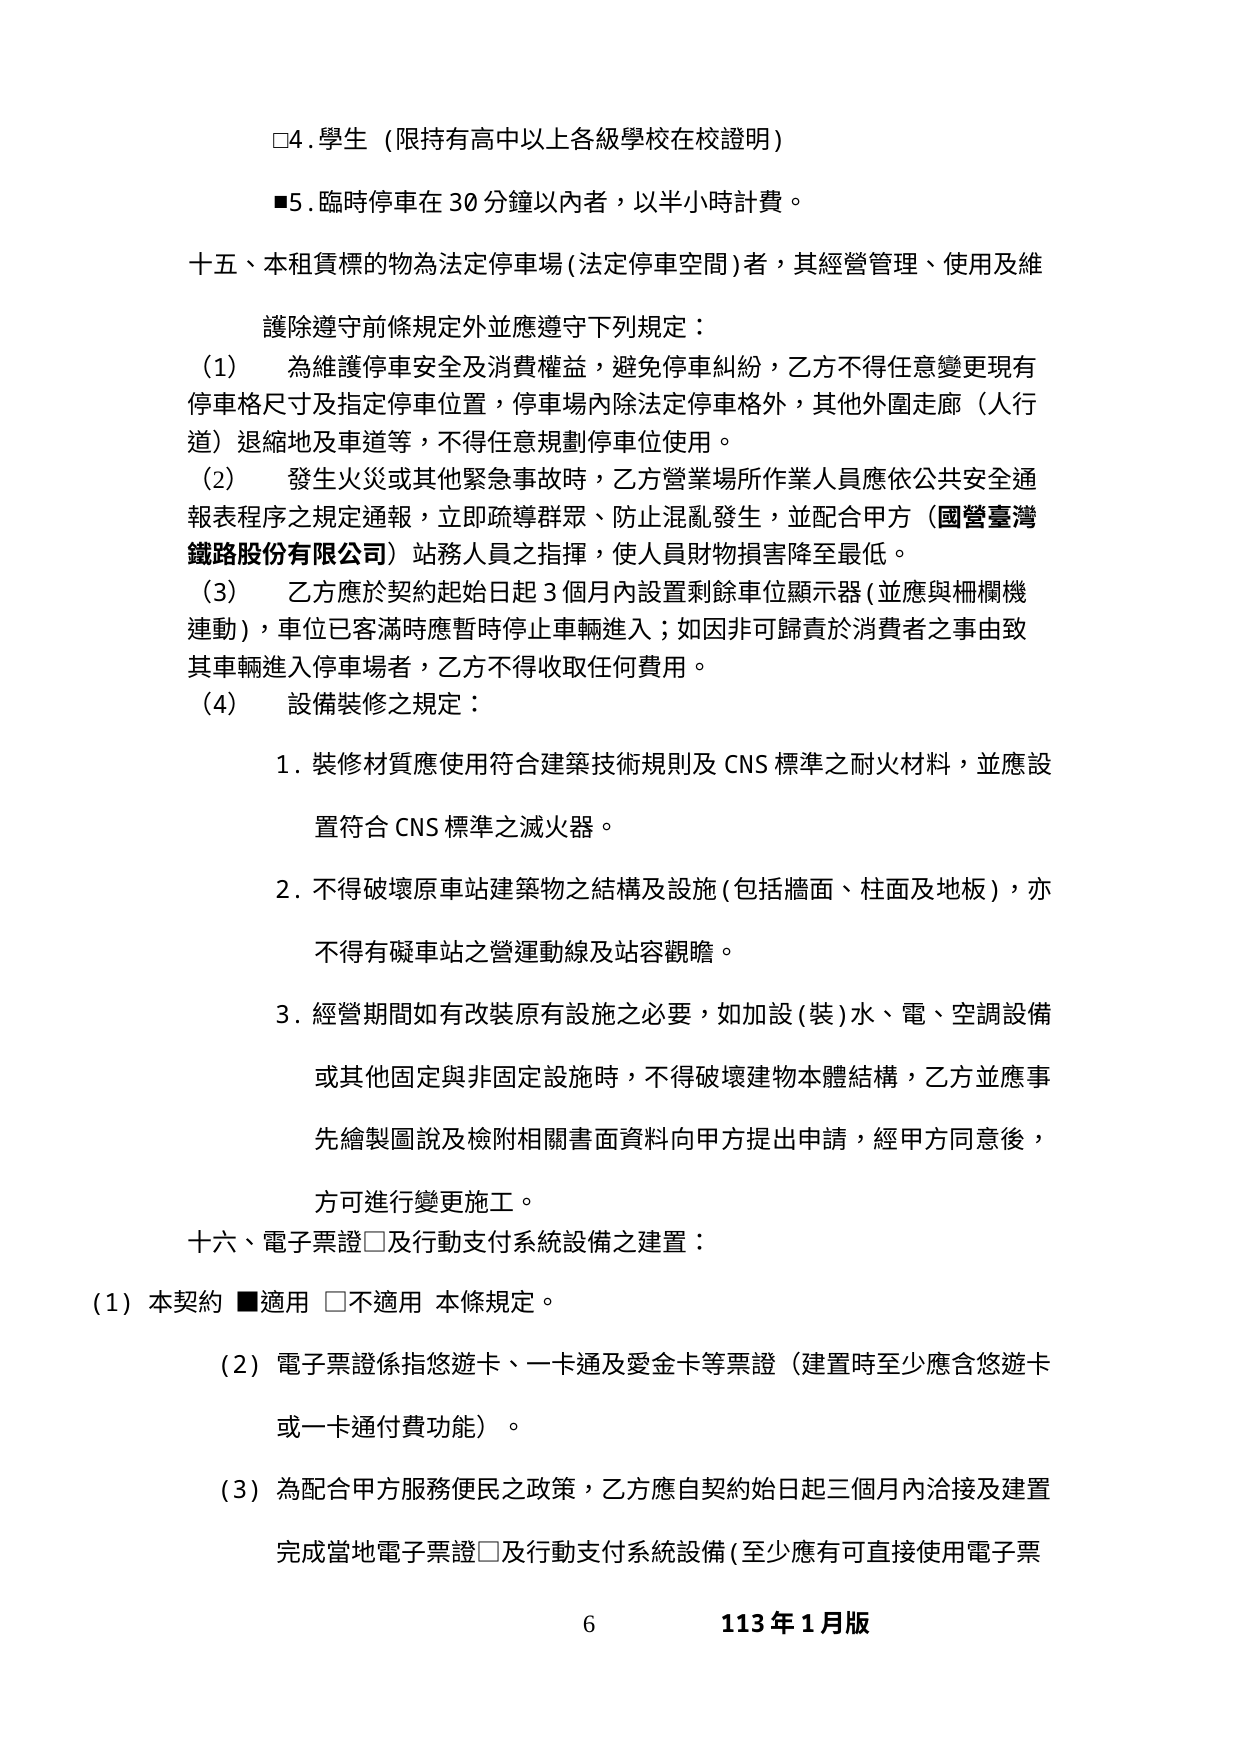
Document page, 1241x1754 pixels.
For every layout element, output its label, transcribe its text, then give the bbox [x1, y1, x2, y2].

list 本契約 ■適用 □不適用 本條規定。 [89, 1259, 1053, 1321]
list 設備裝修之規定： [187, 684, 1047, 721]
list 為維護停車安全及消費權益，避免停車糾紛，乙方不得任意變更現有停車格尺寸及指定停車位置，停車場內除法定停車格外，其他外圍走廊（人行道）退縮地及車道等，不得任意規劃停車位使用。 [187, 346, 1047, 459]
list 經營期間如有改裝原有設施之必要，如加設(裝)水、電、空調設備或其他固定與非固定設施時，不得破壞建物本體結構，乙方並應事先繪製圖說及檢附相關書面資料向甲方提出申請，經甲方同意後，方可進行變更施工。 [275, 971, 1053, 1221]
list 乙方應於契約起始日起3個月內設置剩餘車位顯示器(並應與柵欄機連動)，車位已客滿時應暫時停止車輛進入；如因非可歸責於消費者之事由致其車輛進入停車場者，乙方不得收取任何費用。 [187, 571, 1047, 684]
list 為配合甲方服務便民之政策，乙方應自契約始日起三個月內洽接及建置完成當地電子票證□及行動支付系統設備(至少應有可直接使用電子票 [217, 1446, 1053, 1571]
list 電子票證係指悠遊卡、一卡通及愛金卡等票證（建置時至少應含悠遊卡或一卡通付費功能）。 [217, 1321, 1053, 1446]
text □4.學生 (限持有高中以上各級學校在校證明) [273, 96, 1053, 159]
text ■5.臨時停車在30分鐘以內者，以半小時計費。 [273, 159, 1053, 221]
list 裝修材質應使用符合建築技術規則及CNS標準之耐火材料，並應設置符合CNS標準之滅火器。 [275, 721, 1053, 846]
text 十六、電子票證□及行動支付系統設備之建置： [187, 1221, 1047, 1259]
text 十五、本租賃標的物為法定停車場(法定停車空間)者，其經營管理、使用及維護除遵守前條規定外並應遵守下列規定： [189, 221, 1053, 346]
list 不得破壞原車站建築物之結構及設施(包括牆面、柱面及地板)，亦不得有礙車站之營運動線及站容觀瞻。 [275, 846, 1053, 971]
list 發生火災或其他緊急事故時，乙方營業場所作業人員應依公共安全通報表程序之規定通報，立即疏導群眾、防止混亂發生，並配合甲方（國營臺灣鐵路股份有限公司）站務人員之指揮，使人員財物損害降至最低。 [187, 459, 1047, 571]
